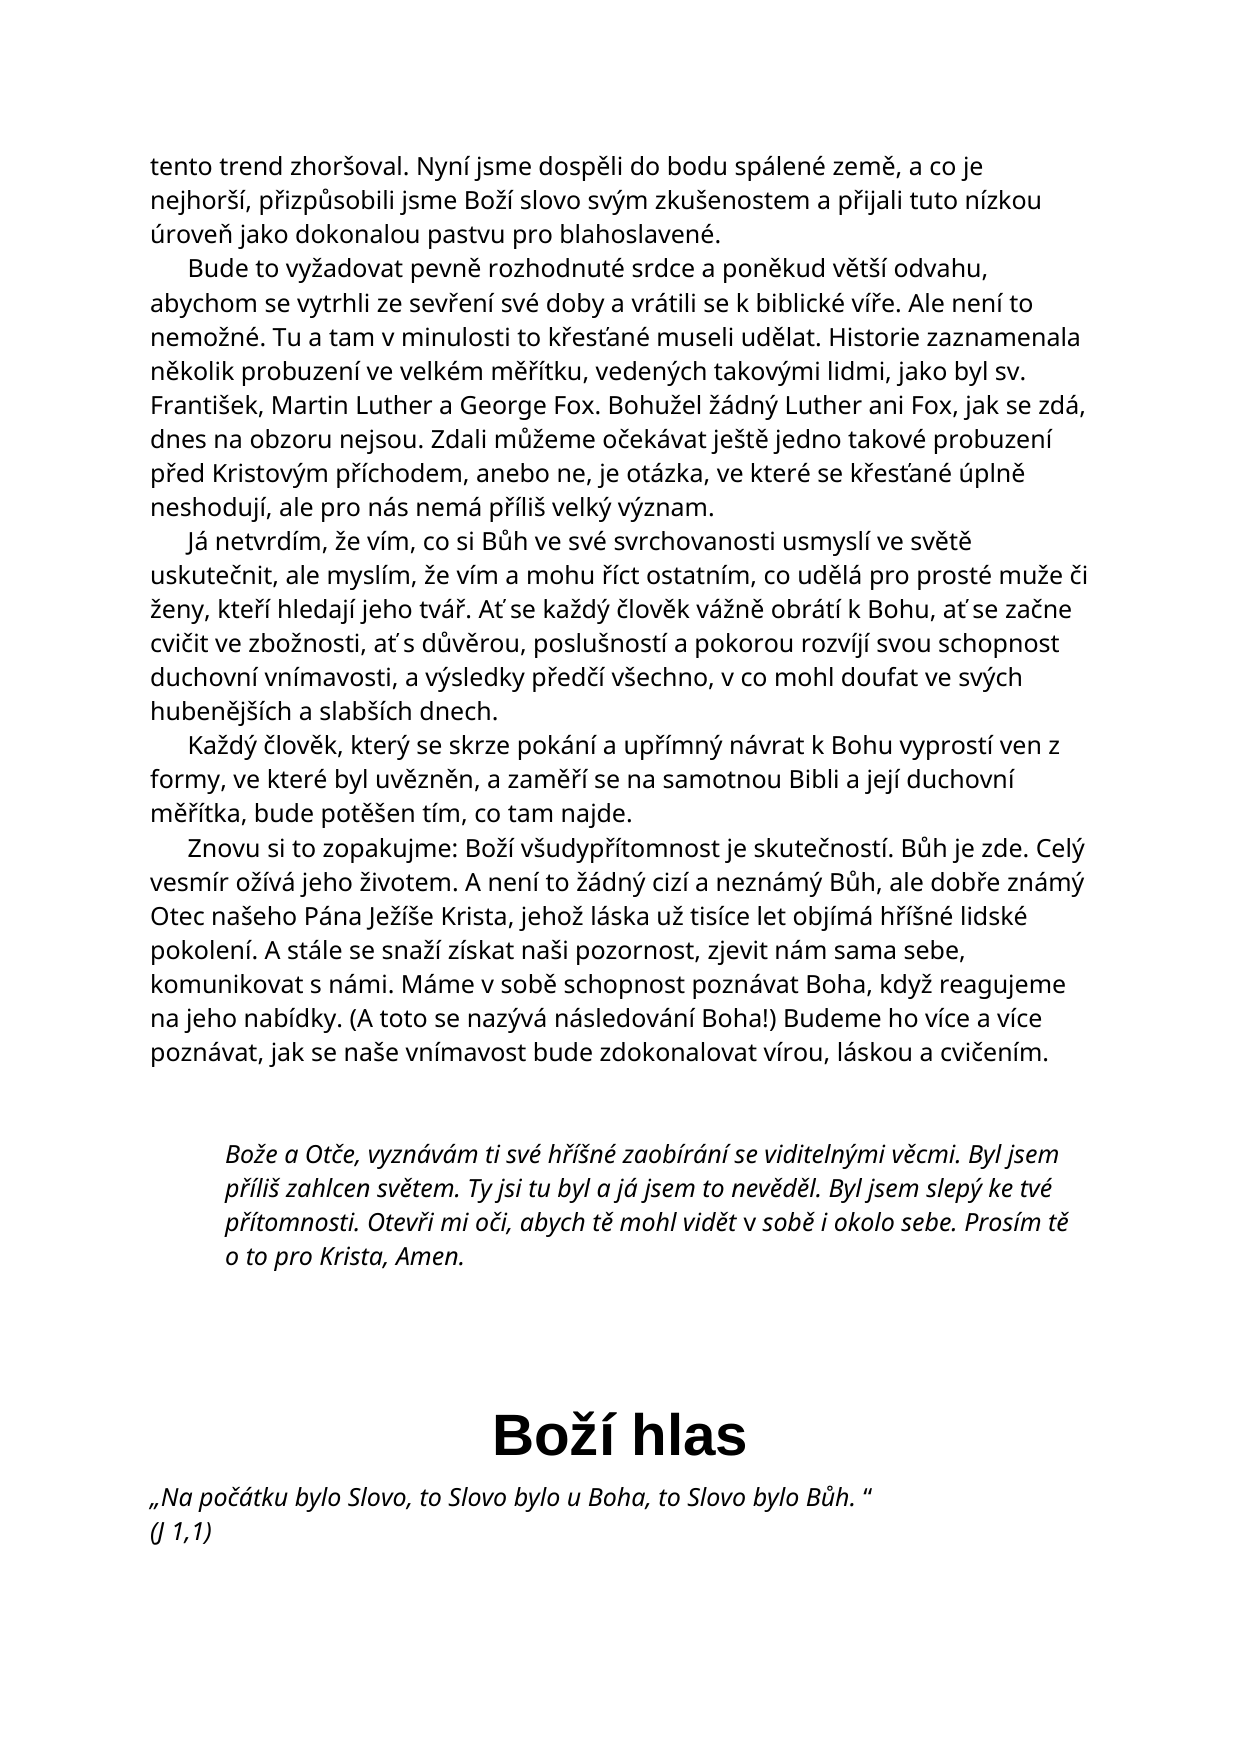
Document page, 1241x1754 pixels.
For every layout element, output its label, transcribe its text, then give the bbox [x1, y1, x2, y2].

text Bože a Otče, vyznávám ti své hříšné zaobírání se viditelnými věcmi. Byl jsem příliš zahlcen světem. Ty jsi tu byl a já jsem to nevěděl. Byl jsem slepý ke tvé přítomnosti. Otevři mi oči, abych tě mohl vidět v sobě i okolo sebe. Prosím tě o to pro Krista, Amen. [225, 1137, 1090, 1273]
text Bude to vyžadovat pevně rozhodnuté srdce a poněkud větší odvahu, abychom se vytrhli ze sevření své doby a vrátili se k biblické víře. Ale není to nemožné. Tu a tam v minulosti to křesťané museli udělat. Historie zaznamenala několik probuzení ve velkém měřítku, vedených takovými lidmi, jako byl sv. František, Martin Luther a George Fox. Bohužel žádný Luther ani Fox, jak se zdá, dnes na obzoru nejsou. Zdali můžeme očekávat ještě jedno takové probuzení před Kristovým příchodem, anebo ne, je otázka, ve které se křesťané úplně neshodují, ale pro nás nemá příliš velký význam. [150, 251, 1090, 524]
text Já netvrdím, že vím, co si Bůh ve své svrchovanosti usmyslí ve světě uskutečnit, ale myslím, že vím a mohu říct ostatním, co udělá pro prosté muže či ženy, kteří hledají jeho tvář. Ať se každý člověk vážně obrátí k Bohu, ať se začne cvičit ve zbožnosti, ať s důvěrou, poslušností a pokorou rozvíjí svou schopnost [150, 524, 1090, 660]
title Boží hlas [150, 1400, 1090, 1467]
text Každý člověk, který se skrze pokání a upřímný návrat k Bohu vyprostí ven z formy, ve které byl uvězněn, a zaměří se na samotnou Bibli a její duchovní měřítka, bude potěšen tím, co tam najde. [150, 728, 1090, 830]
text „Na počátku bylo Slovo, to Slovo bylo u Boha, to Slovo bylo Bůh. “ [150, 1480, 1090, 1514]
text Znovu si to zopakujme: Boží všudypřítomnost je skutečností. Bůh je zde. Celý vesmír ožívá jeho životem. A není to žádný cizí a neznámý Bůh, ale dobře známý Otec našeho Pána Ježíše Krista, jehož láska už tisíce let objímá hříšné lidské pokolení. A stále se snaží získat naši pozornost, zjevit nám sama sebe, komunikovat s námi. Máme v sobě schopnost poznávat Boha, když reagujeme na jeho nabídky. (A toto se nazývá následování Boha!) Budeme ho více a více poznávat, jak se naše vnímavost bude zdokonalovat vírou, láskou a cvičením. [150, 830, 1090, 1069]
text (J 1,1) [150, 1514, 1090, 1548]
text duchovní vnímavosti, a výsledky předčí všechno, v co mohl doufat ve svých hubenějších a slabších dnech. [150, 660, 1090, 728]
text tento trend zhoršoval. Nyní jsme dospěli do bodu spálené země, a co je nejhorší, přizpůsobili jsme Boží slovo svým zkušenostem a přijali tuto nízkou úroveň jako dokonalou pastvu pro blahoslavené. [150, 149, 1090, 251]
